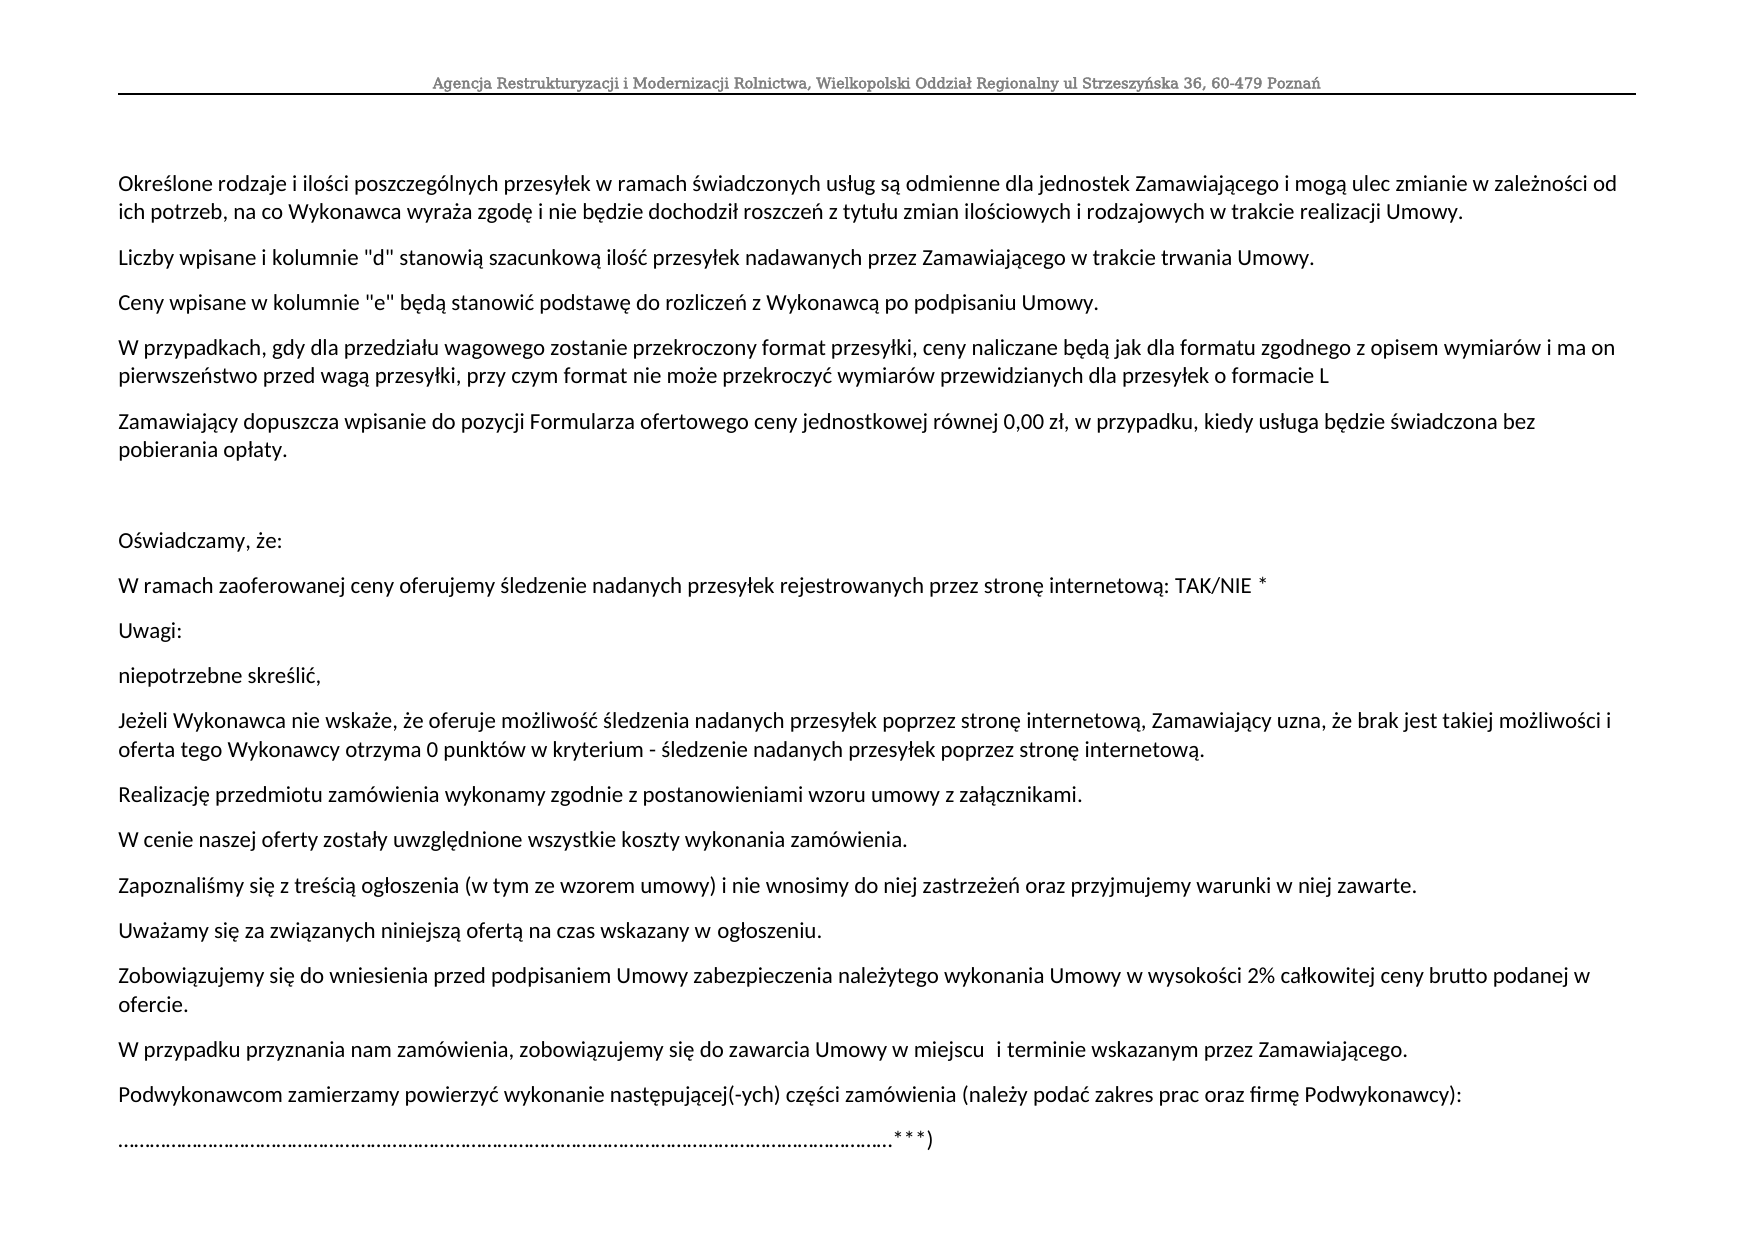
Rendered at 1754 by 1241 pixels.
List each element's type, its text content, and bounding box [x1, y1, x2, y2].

text Oświadczamy, że: [118, 526, 1636, 554]
text Podwykonawcom zamierzamy powierzyć wykonanie następującej(-ych) części zamówienia (należy podać zakres prac oraz firmę Podwykonawcy): [118, 1080, 1636, 1108]
text Jeżeli Wykonawca nie wskaże, że oferuje możliwość śledzenia nadanych przesyłek poprzez stronę internetową, Zamawiający uzna, że brak jest takiej możliwości i oferta tego Wykonawcy otrzyma 0 punktów w kryterium - śledzenie nadanych przesyłek poprzez stronę internetową. [118, 707, 1636, 763]
text Określone rodzaje i ilości poszczególnych przesyłek w ramach świadczonych usług są odmienne dla jednostek Zamawiającego i mogą ulec zmianie w zależności od ich potrzeb, na co Wykonawca wyraża zgodę i nie będzie dochodził roszczeń z tytułu zmian ilościowych i rodzajowych w trakcie realizacji Umowy. [118, 169, 1636, 225]
text W przypadkach, gdy dla przedziału wagowego zostanie przekroczony format przesyłki, ceny naliczane będą jak dla formatu zgodnego z opisem wymiarów i ma on pierwszeństwo przed wagą przesyłki, przy czym format nie może przekroczyć wymiarów przewidzianych dla przesyłek o formacie L [118, 333, 1636, 389]
text Realizację przedmiotu zamówienia wykonamy zgodnie z postanowieniami wzoru umowy z załącznikami. [118, 780, 1636, 808]
text Uważamy się za związanych niniejszą ofertą na czas wskazany w ogłoszeniu. [118, 916, 1636, 944]
text Ceny wpisane w kolumnie "e" będą stanowić podstawę do rozliczeń z Wykonawcą po podpisaniu Umowy. [118, 288, 1636, 316]
text Zapoznaliśmy się z treścią ogłoszenia (w tym ze wzorem umowy) i nie wnosimy do niej zastrzeżeń oraz przyjmujemy warunki w niej zawarte. [118, 871, 1636, 899]
text W ramach zaoferowanej ceny oferujemy śledzenie nadanych przesyłek rejestrowanych przez stronę internetową: TAK/NIE * [118, 571, 1636, 599]
text Liczby wpisane i kolumnie "d" stanowią szacunkową ilość przesyłek nadawanych przez Zamawiającego w trakcie trwania Umowy. [118, 243, 1636, 271]
text niepotrzebne skreślić, [118, 661, 1636, 689]
text Uwagi: [118, 616, 1636, 644]
text W cenie naszej oferty zostały uwzględnione wszystkie koszty wykonania zamówienia. [118, 826, 1636, 853]
text Zamawiający dopuszcza wpisanie do pozycji Formularza ofertowego ceny jednostkowej równej 0,00 zł, w przypadku, kiedy usługa będzie świadczona bez pobierania opłaty. [118, 407, 1636, 463]
text Zobowiązujemy się do wniesienia przed podpisaniem Umowy zabezpieczenia należytego wykonania Umowy w wysokości 2% całkowitej ceny brutto podanej w ofercie. [118, 961, 1636, 1018]
text W przypadku przyznania nam zamówienia, zobowiązujemy się do zawarcia Umowy w miejscu i terminie wskazanym przez Zamawiającego. [118, 1035, 1636, 1063]
text …………………………………………………………………………………………………………………………………***) [118, 1125, 1636, 1153]
